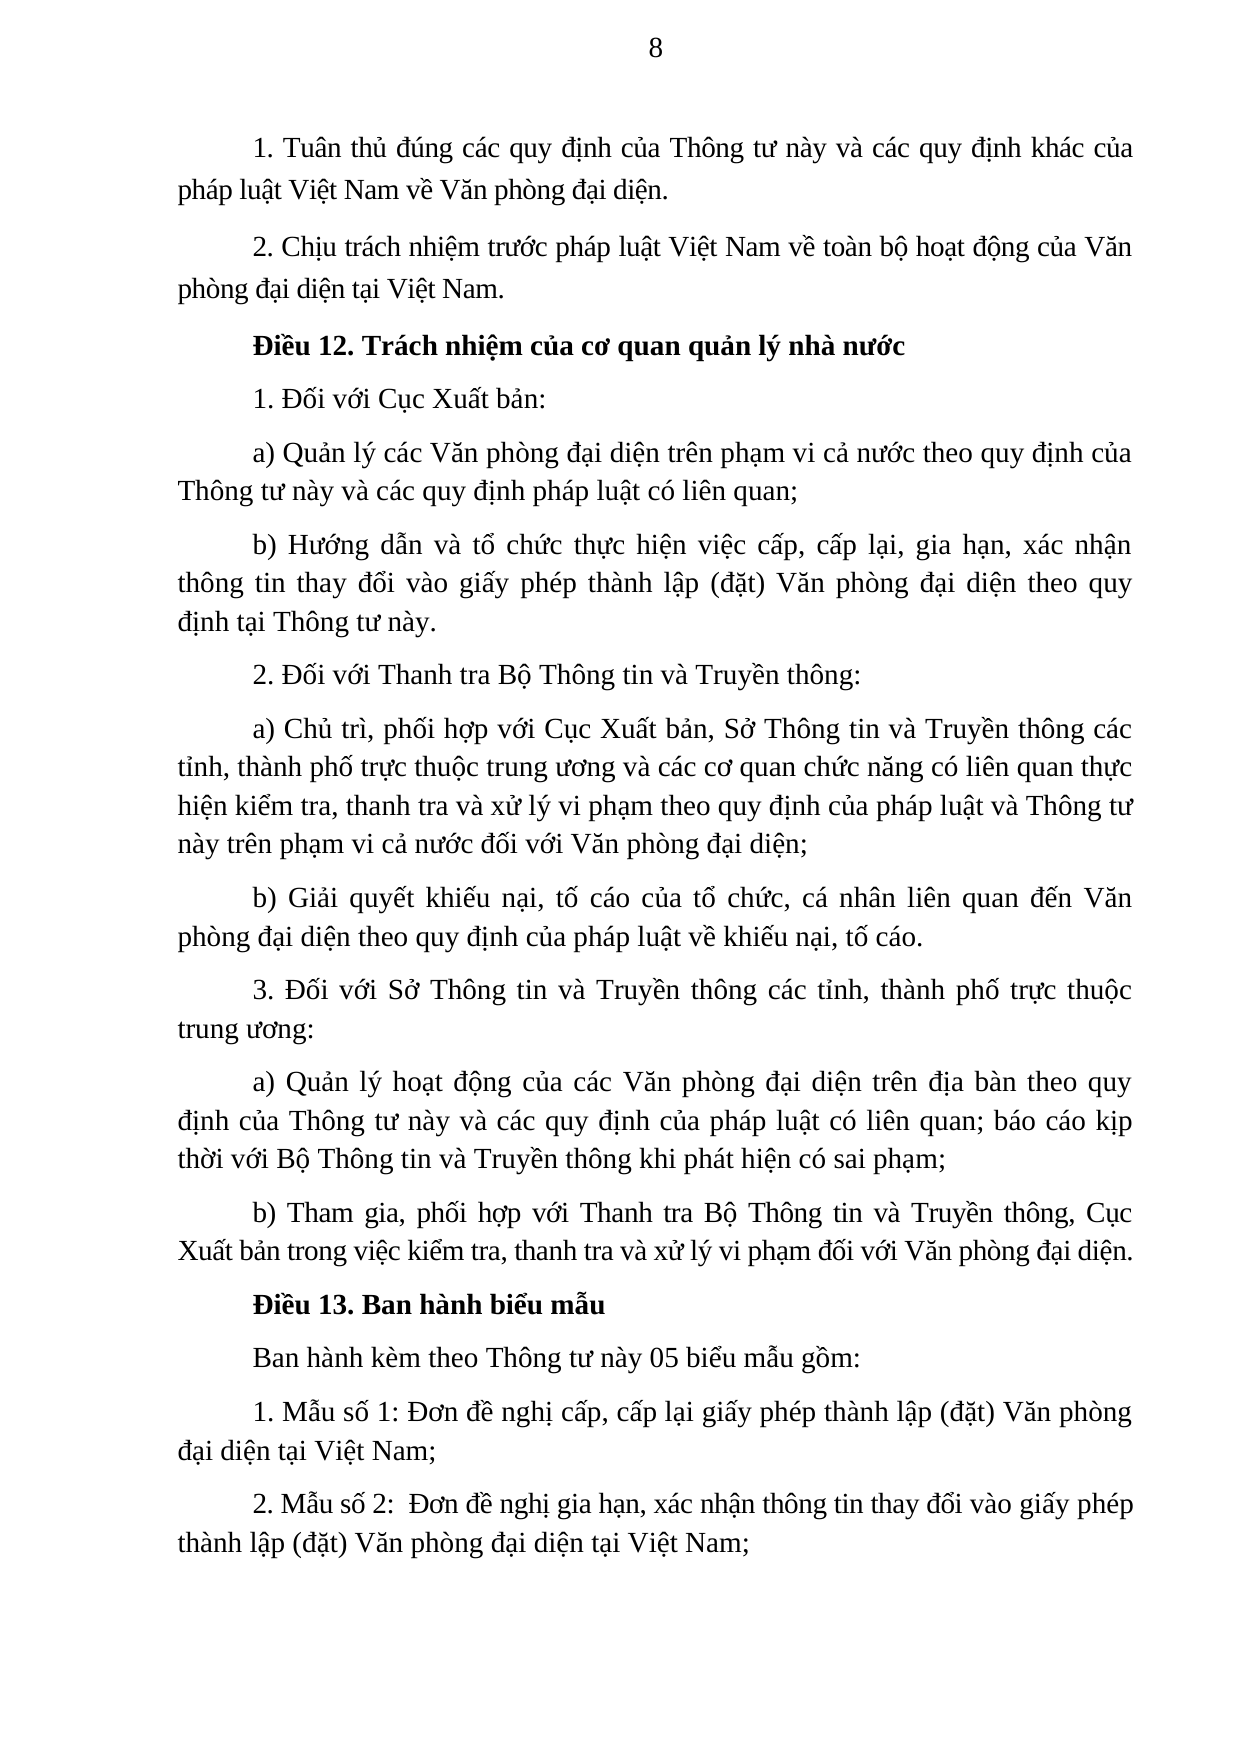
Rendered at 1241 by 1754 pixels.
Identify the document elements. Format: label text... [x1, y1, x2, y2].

text Ban hành kèm theo Thông tư này 05 biểu mẫu gồm: [177, 1341, 1134, 1374]
text 1. Đối với Cục Xuất bản: [177, 381, 1134, 415]
text a) Quản lý các Văn phòng đại diện trên phạm vi cả nước theo quy định của Thông tư này và các quy định pháp luật có liên quan; [177, 435, 1134, 507]
text b) Hướng dẫn và tổ chức thực hiện việc cấp, cấp lại, gia hạn, xác nhận thông tin thay đổi vào giấy phép thành lập (đặt) Văn phòng đại diện theo quy định tại Thông tư này. [177, 527, 1134, 637]
text 3. Đối với Sở Thông tin và Truyền thông các tỉnh, thành phố trực thuộc trung ương: [177, 972, 1134, 1044]
text Điều 13. Ban hành biểu mẫu [177, 1287, 1134, 1321]
text 2. Mẫu số 2: Đơn đề nghị gia hạn, xác nhận thông tin thay đổi vào giấy phép thành lập (đặt) Văn phòng đại diện tại Việt Nam; [177, 1486, 1134, 1558]
text b) Tham gia, phối hợp với Thanh tra Bộ Thông tin và Truyền thông, Cục Xuất bản trong việc kiểm tra, thanh tra và xử lý vi phạm đối với Văn phòng đại diện. [177, 1195, 1134, 1267]
text 2. Chịu trách nhiệm trước pháp luật Việt Nam về toàn bộ hoạt động của Văn phòng đại diện tại Việt Nam. [177, 229, 1134, 304]
text 1. Mẫu số 1: Đơn đề nghị cấp, cấp lại giấy phép thành lập (đặt) Văn phòng đại diện tại Việt Nam; [177, 1394, 1134, 1466]
text 1. Tuân thủ đúng các quy định của Thông tư này và các quy định khác của pháp luật Việt Nam về Văn phòng đại diện. [177, 130, 1134, 206]
text a) Chủ trì, phối hợp với Cục Xuất bản, Sở Thông tin và Truyền thông các tỉnh, thành phố trực thuộc trung ương và các cơ quan chức năng có liên quan thực hiện kiểm tra, thanh tra và xử lý vi phạm theo quy định của pháp luật và Thông tư này trên phạm vi cả nước đối với Văn phòng đại diện; [177, 711, 1134, 860]
text 2. Đối với Thanh tra Bộ Thông tin và Truyền thông: [177, 657, 1134, 691]
subtitle Điều 12. Trách nhiệm của cơ quan quản lý nhà nước [177, 328, 1134, 361]
text a) Quản lý hoạt động của các Văn phòng đại diện trên địa bàn theo quy định của Thông tư này và các quy định của pháp luật có liên quan; báo cáo kịp thời với Bộ Thông tin và Truyền thông khi phát hiện có sai phạm; [177, 1064, 1134, 1175]
text b) Giải quyết khiếu nại, tố cáo của tổ chức, cá nhân liên quan đến Văn phòng đại diện theo quy định của pháp luật về khiếu nại, tố cáo. [177, 880, 1134, 952]
